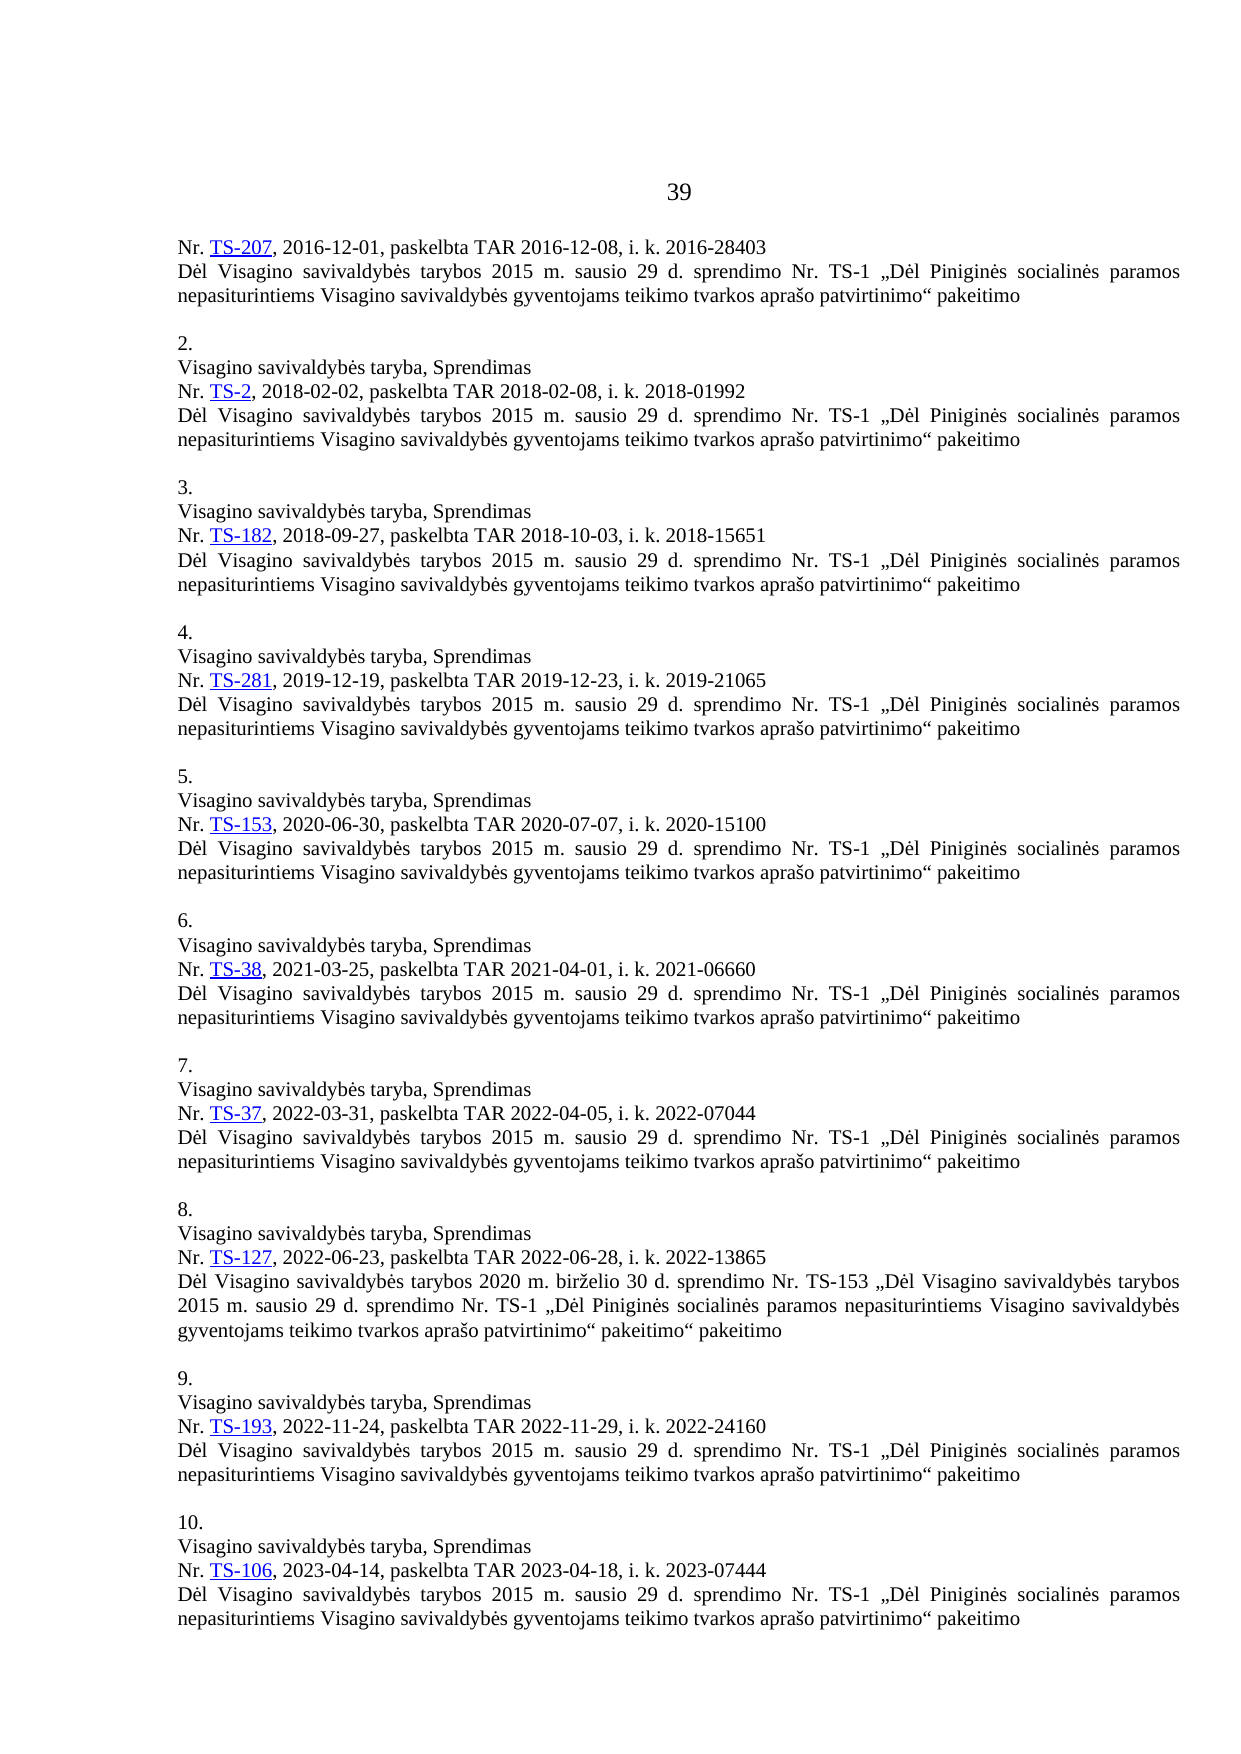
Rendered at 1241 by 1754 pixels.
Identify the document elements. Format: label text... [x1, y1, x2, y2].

text 9. [177, 1366, 1181, 1390]
text Dėl Visagino savivaldybės tarybos 2015 m. sausio 29 d. sprendimo Nr. TS-1 „Dėl Piniginės socialinės paramos nepasiturintiems Visagino savivaldybės gyventojams teikimo tvarkos aprašo patvirtinimo“ pakeitimo [177, 403, 1181, 451]
text 6. [177, 908, 1181, 932]
text 5. [177, 764, 1181, 788]
text Dėl Visagino savivaldybės tarybos 2020 m. birželio 30 d. sprendimo Nr. TS-153 „Dėl Visagino savivaldybės tarybos 2015 m. sausio 29 d. sprendimo Nr. TS-1 „Dėl Piniginės socialinės paramos nepasiturintiems Visagino savivaldybės gyventojams teikimo tvarkos aprašo patvirtinimo“ pakeitimo“ pakeitimo [177, 1269, 1181, 1342]
text Dėl Visagino savivaldybės tarybos 2015 m. sausio 29 d. sprendimo Nr. TS-1 „Dėl Piniginės socialinės paramos nepasiturintiems Visagino savivaldybės gyventojams teikimo tvarkos aprašo patvirtinimo“ pakeitimo [177, 1582, 1181, 1630]
text Visagino savivaldybės taryba, Sprendimas [177, 499, 1181, 523]
text 8. [177, 1197, 1181, 1221]
text Nr. TS-2, 2018-02-02, paskelbta TAR 2018-02-08, i. k. 2018-01992 [177, 379, 1181, 403]
text Nr. TS-38, 2021-03-25, paskelbta TAR 2021-04-01, i. k. 2021-06660 [177, 957, 1181, 981]
text 10. [177, 1510, 1181, 1534]
text 4. [177, 620, 1181, 644]
text Visagino savivaldybės taryba, Sprendimas [177, 932, 1181, 957]
text Dėl Visagino savivaldybės tarybos 2015 m. sausio 29 d. sprendimo Nr. TS-1 „Dėl Piniginės socialinės paramos nepasiturintiems Visagino savivaldybės gyventojams teikimo tvarkos aprašo patvirtinimo“ pakeitimo [177, 981, 1181, 1029]
text Nr. TS-127, 2022-06-23, paskelbta TAR 2022-06-28, i. k. 2022-13865 [177, 1245, 1181, 1269]
text Dėl Visagino savivaldybės tarybos 2015 m. sausio 29 d. sprendimo Nr. TS-1 „Dėl Piniginės socialinės paramos nepasiturintiems Visagino savivaldybės gyventojams teikimo tvarkos aprašo patvirtinimo“ pakeitimo [177, 692, 1181, 740]
text Visagino savivaldybės taryba, Sprendimas [177, 1221, 1181, 1245]
text Nr. TS-153, 2020-06-30, paskelbta TAR 2020-07-07, i. k. 2020-15100 [177, 812, 1181, 836]
text 3. [177, 475, 1181, 499]
text Visagino savivaldybės taryba, Sprendimas [177, 788, 1181, 812]
text Visagino savivaldybės taryba, Sprendimas [177, 644, 1181, 668]
text Visagino savivaldybės taryba, Sprendimas [177, 1077, 1181, 1101]
text Visagino savivaldybės taryba, Sprendimas [177, 355, 1181, 379]
text Dėl Visagino savivaldybės tarybos 2015 m. sausio 29 d. sprendimo Nr. TS-1 „Dėl Piniginės socialinės paramos nepasiturintiems Visagino savivaldybės gyventojams teikimo tvarkos aprašo patvirtinimo“ pakeitimo [177, 259, 1181, 307]
text 2. [177, 331, 1181, 355]
text Nr. TS-106, 2023-04-14, paskelbta TAR 2023-04-18, i. k. 2023-07444 [177, 1558, 1181, 1582]
text 7. [177, 1053, 1181, 1077]
text Nr. TS-193, 2022-11-24, paskelbta TAR 2022-11-29, i. k. 2022-24160 [177, 1414, 1181, 1438]
text Dėl Visagino savivaldybės tarybos 2015 m. sausio 29 d. sprendimo Nr. TS-1 „Dėl Piniginės socialinės paramos nepasiturintiems Visagino savivaldybės gyventojams teikimo tvarkos aprašo patvirtinimo“ pakeitimo [177, 1125, 1181, 1173]
text Nr. TS-37, 2022-03-31, paskelbta TAR 2022-04-05, i. k. 2022-07044 [177, 1101, 1181, 1125]
text Nr. TS-182, 2018-09-27, paskelbta TAR 2018-10-03, i. k. 2018-15651 [177, 523, 1181, 547]
text Nr. TS-281, 2019-12-19, paskelbta TAR 2019-12-23, i. k. 2019-21065 [177, 668, 1181, 692]
text Nr. TS-207, 2016-12-01, paskelbta TAR 2016-12-08, i. k. 2016-28403 [177, 235, 1181, 259]
text Dėl Visagino savivaldybės tarybos 2015 m. sausio 29 d. sprendimo Nr. TS-1 „Dėl Piniginės socialinės paramos nepasiturintiems Visagino savivaldybės gyventojams teikimo tvarkos aprašo patvirtinimo“ pakeitimo [177, 547, 1181, 596]
text Visagino savivaldybės taryba, Sprendimas [177, 1390, 1181, 1414]
text Dėl Visagino savivaldybės tarybos 2015 m. sausio 29 d. sprendimo Nr. TS-1 „Dėl Piniginės socialinės paramos nepasiturintiems Visagino savivaldybės gyventojams teikimo tvarkos aprašo patvirtinimo“ pakeitimo [177, 836, 1181, 884]
text Dėl Visagino savivaldybės tarybos 2015 m. sausio 29 d. sprendimo Nr. TS-1 „Dėl Piniginės socialinės paramos nepasiturintiems Visagino savivaldybės gyventojams teikimo tvarkos aprašo patvirtinimo“ pakeitimo [177, 1438, 1181, 1486]
text Visagino savivaldybės taryba, Sprendimas [177, 1534, 1181, 1558]
